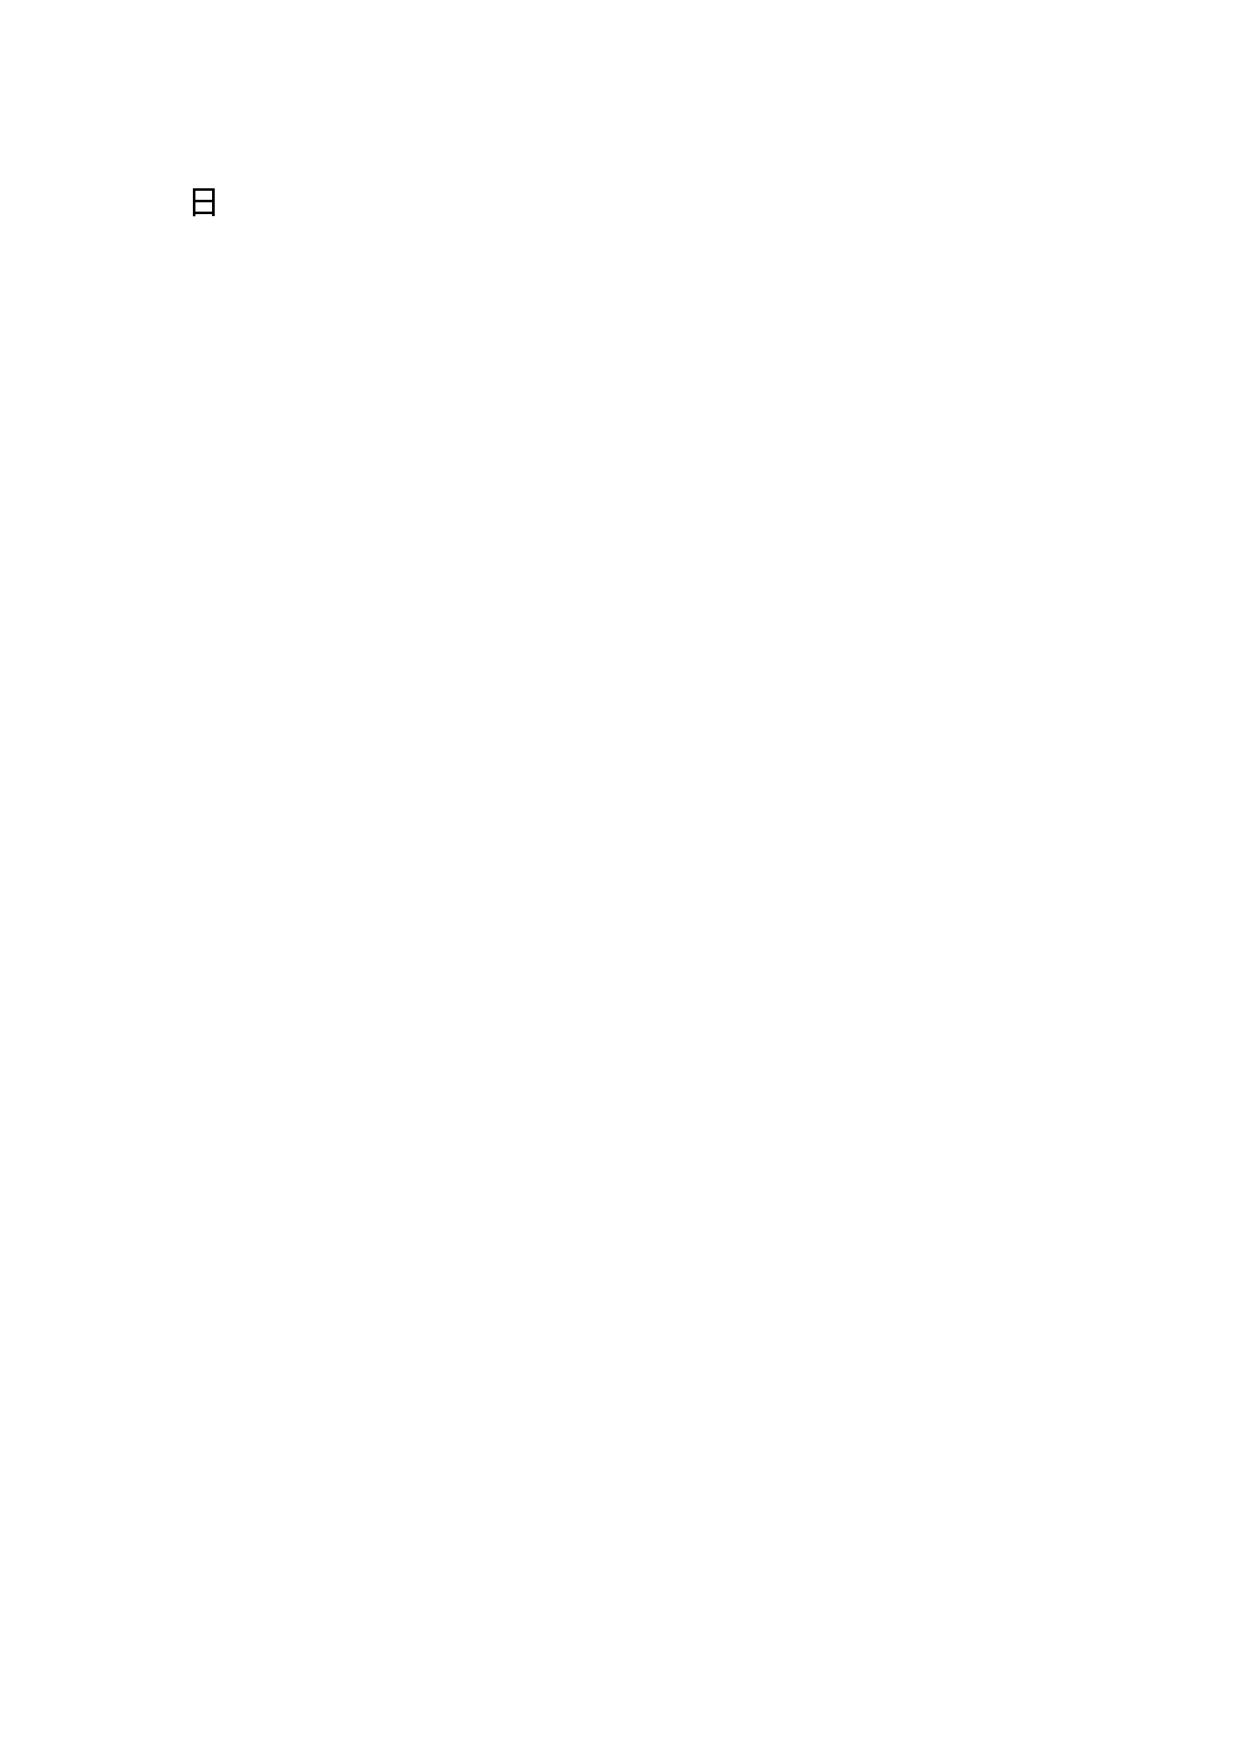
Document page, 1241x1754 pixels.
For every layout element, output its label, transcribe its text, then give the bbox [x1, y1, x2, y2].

text 日 [187, 158, 1053, 221]
